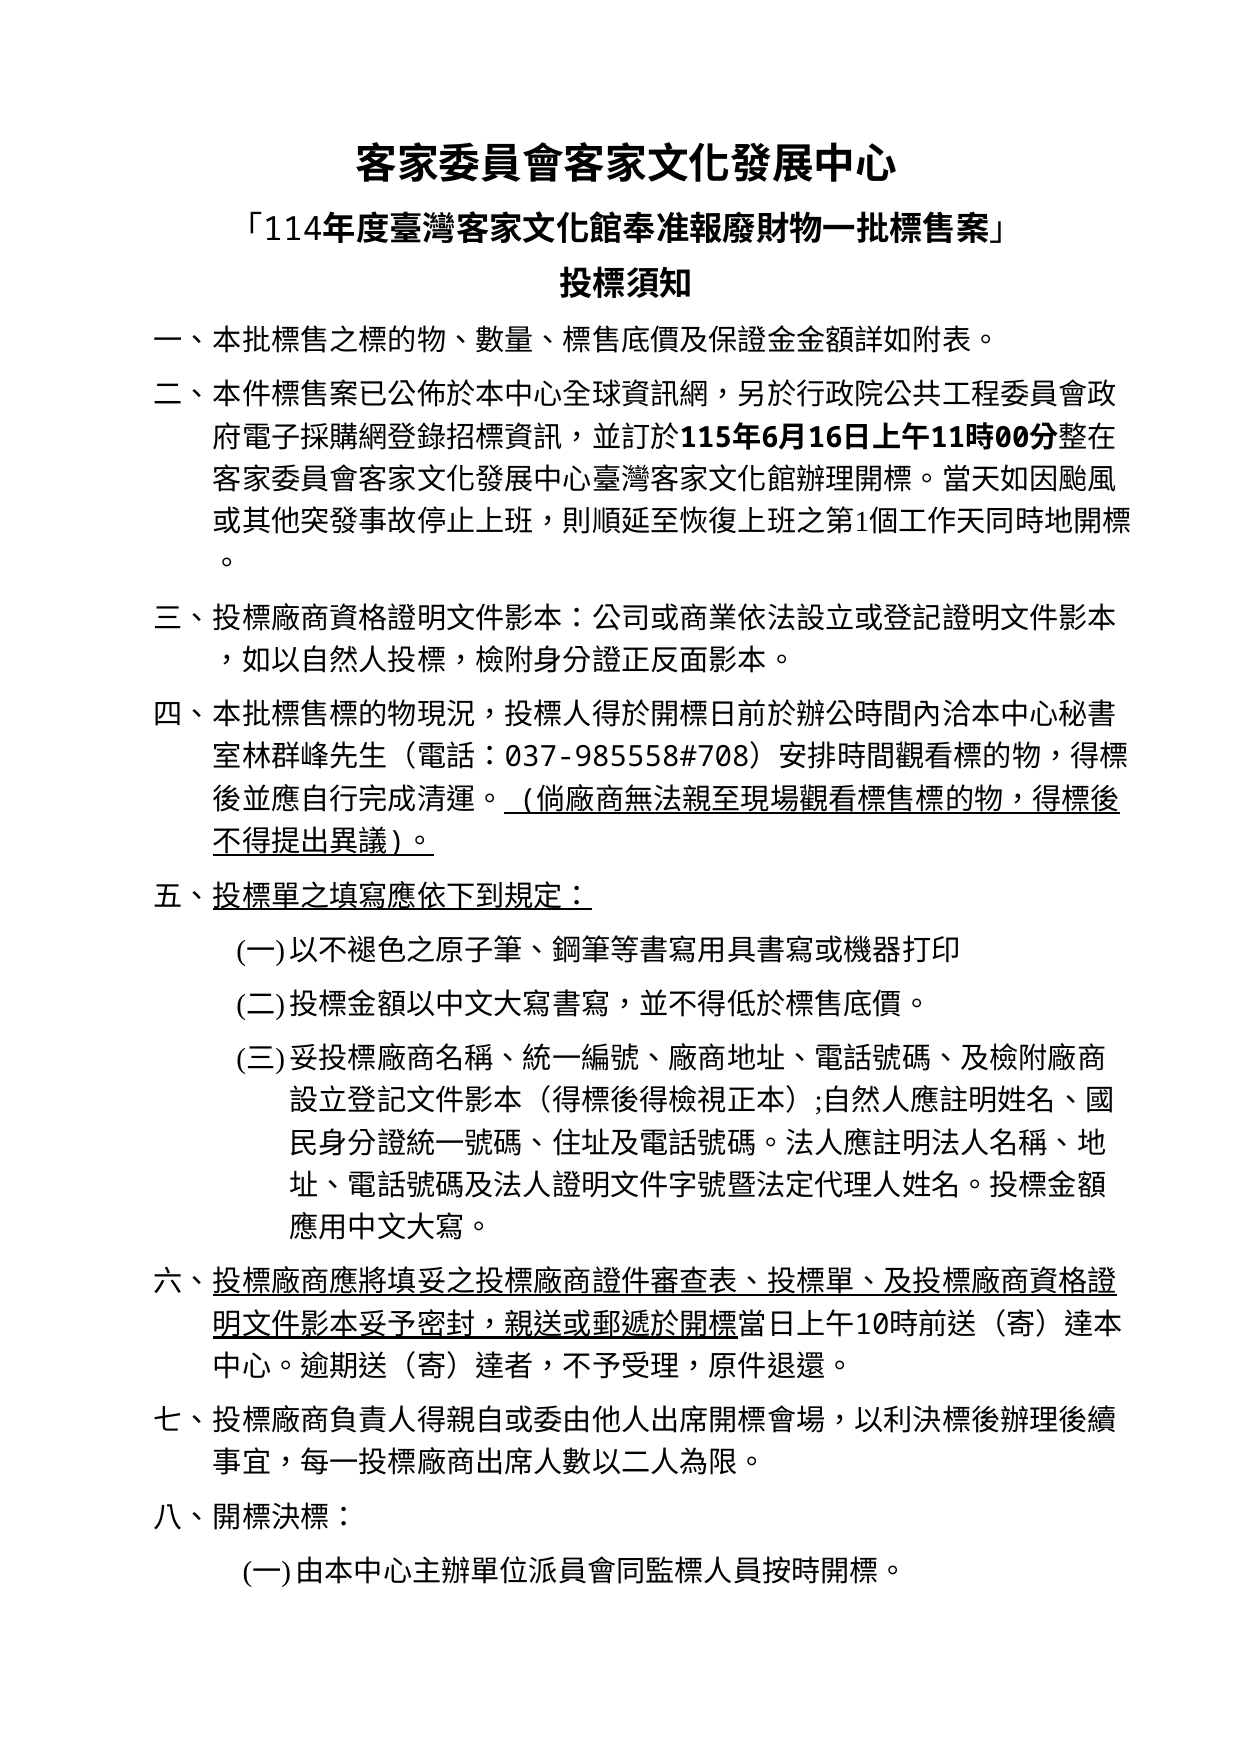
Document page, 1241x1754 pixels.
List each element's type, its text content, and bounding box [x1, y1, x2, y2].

list 以不褪色之原子筆、鋼筆等書寫用具書寫或機器打印 [236, 926, 1134, 968]
list 投標廠商負責人得親自或委由他人出席開標會場，以利決標後辦理後續事宜，每一投標廠商出席人數以二人為限。 [153, 1397, 1134, 1481]
list 由本中心主辦單位派員會同監標人員按時開標。 [242, 1547, 1134, 1590]
text 客家委員會客家文化發展中心 [118, 130, 1134, 190]
list 投標廠商資格證明文件影本：公司或商業依法設立或登記證明文件影本，如以自然人投標，檢附身分證正反面影本。 [153, 594, 1134, 679]
list 投標單之填寫應依下到規定： [153, 872, 1134, 914]
list 本批標售之標的物、數量、標售底價及保證金金額詳如附表。 [153, 317, 1134, 359]
list 開標決標： [153, 1493, 1134, 1536]
list 投標廠商應將填妥之投標廠商證件審查表、投標單、及投標廠商資格證明文件影本妥予密封，親送或郵遞於開標當日上午10時前送（寄）達本中心。逾期送（寄）達者，不予受理，原件退還。 [153, 1258, 1134, 1385]
list 妥投標廠商名稱、統一編號、廠商地址、電話號碼、及檢附廠商設立登記文件影本（得標後得檢視正本）;自然人應註明姓名、國民身分證統一號碼、住址及電話號碼。法人應註明法人名稱、地址、電話號碼及法人證明文件字號暨法定代理人姓名。投標金額應用中文大寫。 [236, 1034, 1134, 1246]
text 投標須知 [118, 257, 1134, 305]
text 「114年度臺灣客家文化館奉准報廢財物一批標售案」 [118, 202, 1134, 251]
list 投標金額以中文大寫書寫，並不得低於標售底價。 [236, 980, 1134, 1023]
list 本件標售案已公佈於本中心全球資訊網，另於行政院公共工程委員會政府電子採購網登錄招標資訊，並訂於115年6月16日上午11時00分整在客家委員會客家文化發展中心臺灣客家文化館辦理開標。當天如因颱風或其他突發事故停止上班，則順延至恢復上班之第1個工作天同時地開標。 [153, 371, 1134, 582]
list 本批標售標的物現況，投標人得於開標日前於辦公時間內洽本中心秘書室林群峰先生（電話：037-985558#708）安排時間觀看標的物，得標後並應自行完成清運。 (倘廠商無法親至現場觀看標售標的物，得標後不得提出異議)。 [153, 691, 1134, 860]
